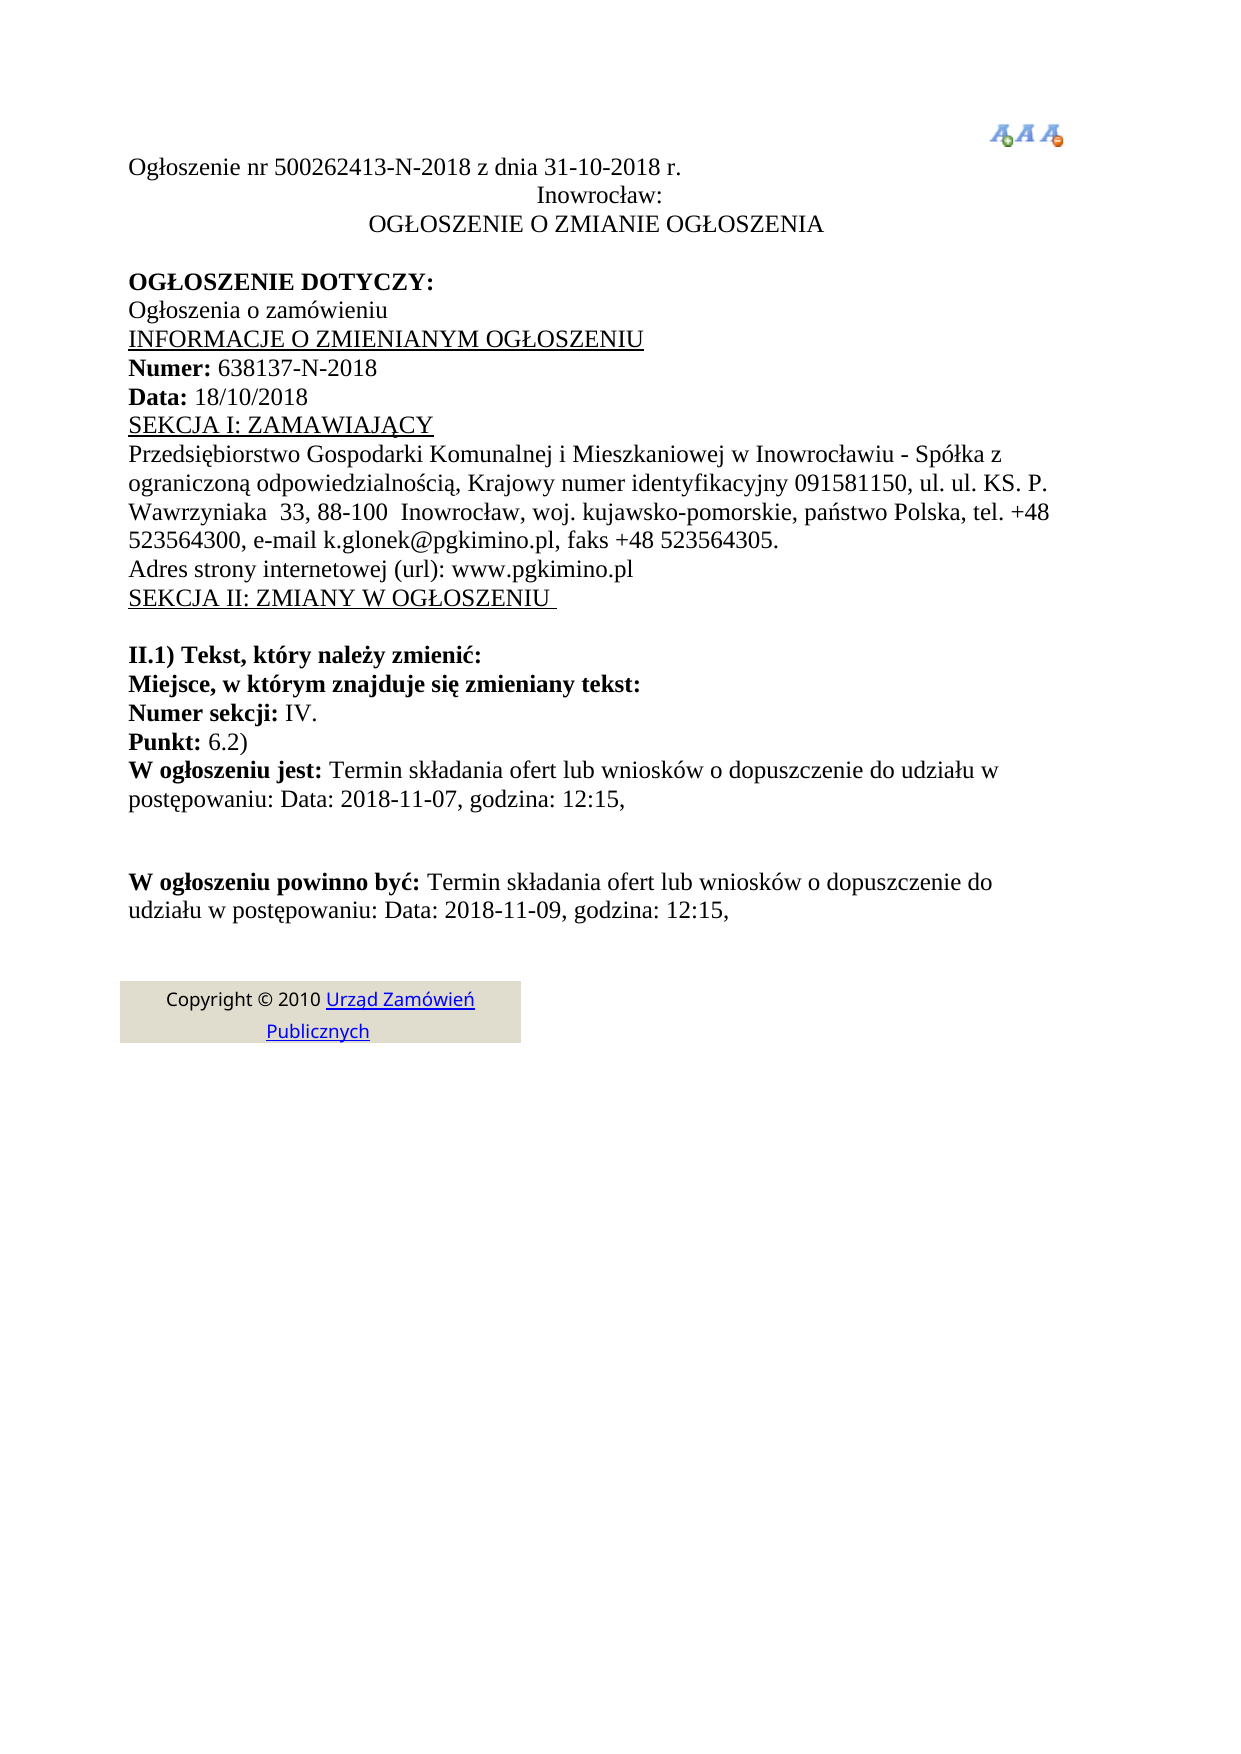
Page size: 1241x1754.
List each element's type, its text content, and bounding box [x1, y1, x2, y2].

table_header [127, 120, 1071, 148]
table_header [120, 120, 127, 148]
table_cell [118, 150, 127, 979]
table_cell Ogłoszenie nr 500262413-N-2018 z dnia 31-10-2018 r. Inowrocław: OGŁOSZENIE O ZMIANIE OGŁOSZENIA OGŁOSZENIE DOTYCZY: Ogłoszenia o zamówieniu INFORMACJE O ZMIENIANYM OGŁOSZENIU Numer: 638137-N-2018 Data: 18/10/2018 SEKCJA I: ZAMAWIAJĄCY Przedsiębiorstwo Gospodarki Komunalnej i Mieszkaniowej w Inowrocławiu - Spółka z ograniczoną odpowiedzialnością, Krajowy numer identyfikacyjny 091581150, ul. ul. KS. P. Wawrzyniaka 33, 88-100 Inowrocław, woj. kujawsko-pomorskie, państwo Polska, tel. +48 523564300, e-mail k.glonek@pgkimino.pl, faks +48 523564305. Adres strony internetowej (url): www.pgkimino.pl SEKCJA II: ZMIANY W OGŁOSZENIU II.1) Tekst, który należy zmienić: Miejsce, w którym znajduje się zmieniany tekst: Numer sekcji: IV. Punkt: 6.2) W ogłoszeniu jest: Termin składania ofert lub wniosków o dopuszczenie do udziału w postępowaniu: Data: 2018-11-07, godzina: 12:15, W ogłoszeniu powinno być: Termin składania ofert lub wniosków o dopuszczenie do udziału w postępowaniu: Data: 2018-11-09, godzina: 12:15, [127, 150, 1072, 979]
